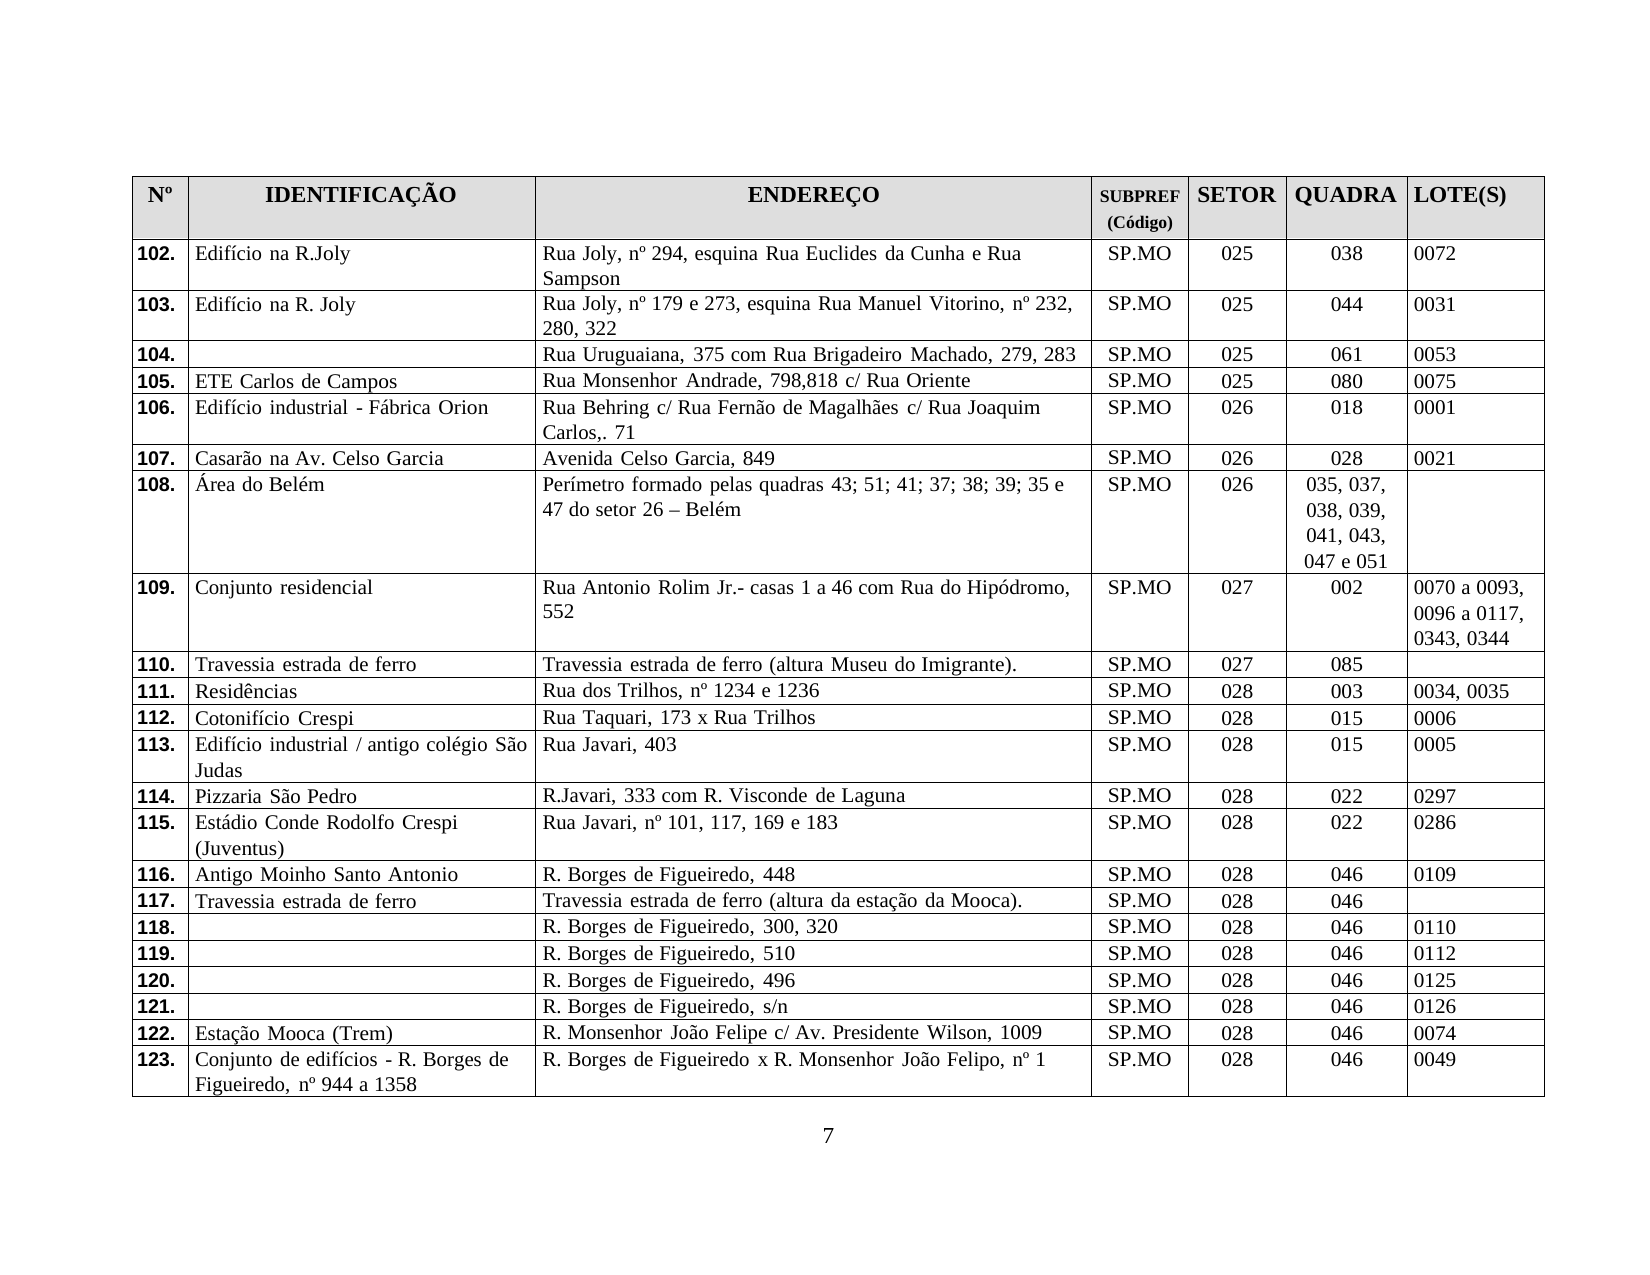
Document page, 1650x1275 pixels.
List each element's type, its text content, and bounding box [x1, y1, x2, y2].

table_cell Conjunto de edifícios - R. Borges de Figueiredo, nº 944 a 1358 [189, 1046, 535, 1096]
table_cell 0021 [1408, 445, 1544, 470]
table_cell R. Borges de Figueiredo, 448 [536, 861, 1091, 887]
table_cell SP.MO [1092, 783, 1188, 808]
table_cell Travessia estrada de ferro (altura Museu do Imigrante). [536, 652, 1091, 677]
table_cell 061 [1287, 341, 1407, 367]
table_cell SP.MO [1092, 678, 1188, 703]
table_cell 113. [133, 731, 188, 782]
table_cell Rua Joly, nº 179 e 273, esquina Rua Manuel Vitorino, nº 232, 280, 322 [536, 291, 1091, 340]
table_header SUBPREF (Código) [1092, 177, 1188, 238]
table_cell SP.MO [1092, 1020, 1188, 1045]
table_cell Rua Joly, nº 294, esquina Rua Euclides da Cunha e Rua Sampson [536, 240, 1091, 290]
table_cell 0049 [1408, 1046, 1544, 1096]
table_cell Travessia estrada de ferro (altura da estação da Mooca). [536, 888, 1091, 913]
table_cell 028 [1189, 941, 1286, 966]
table_cell 114. [133, 783, 188, 808]
table_cell 0110 [1408, 914, 1544, 939]
table_cell 046 [1287, 861, 1407, 887]
table_cell 025 [1189, 240, 1286, 290]
table_cell 018 [1287, 394, 1407, 444]
table_cell 028 [1189, 1046, 1286, 1096]
table_cell SP.MO [1092, 888, 1188, 913]
table_cell [1408, 652, 1544, 677]
table_cell 015 [1287, 731, 1407, 782]
table_cell Avenida Celso Garcia, 849 [536, 445, 1091, 470]
table_cell R. Borges de Figueiredo, s/n [536, 994, 1091, 1019]
table_cell 027 [1189, 574, 1286, 651]
table_cell SP.MO [1092, 731, 1188, 782]
table_cell Perímetro formado pelas quadras 43; 51; 41; 37; 38; 39; 35 e 47 do setor 26 – Belém [536, 471, 1091, 573]
table_cell SP.MO [1092, 445, 1188, 470]
table_cell 0286 [1408, 809, 1544, 860]
table_cell 025 [1189, 368, 1286, 393]
table_cell 118. [133, 914, 188, 939]
table_cell 002 [1287, 574, 1407, 651]
table_cell SP.MO [1092, 240, 1188, 290]
table_cell 109. [133, 574, 188, 651]
table_cell Travessia estrada de ferro [189, 888, 535, 913]
table_cell [195, 207, 529, 238]
table_cell 046 [1287, 1020, 1407, 1045]
table_cell 046 [1287, 994, 1407, 1019]
table_cell 0034, 0035 [1408, 678, 1544, 703]
table_cell 044 [1287, 291, 1407, 340]
text 7 [818, 1122, 838, 1149]
table_cell Antigo Moinho Santo Antonio [189, 861, 535, 887]
table_cell 115. [133, 809, 188, 860]
table_cell 0126 [1408, 994, 1544, 1019]
table_cell [189, 341, 535, 367]
table_cell 028 [1287, 445, 1407, 470]
table_cell R. Borges de Figueiredo, 496 [536, 967, 1091, 992]
table_cell SP.MO [1092, 705, 1188, 730]
table_cell [1408, 471, 1544, 573]
table_cell 0074 [1408, 1020, 1544, 1045]
table_cell R.Javari, 333 com R. Visconde de Laguna [536, 783, 1091, 808]
table_cell 0109 [1408, 861, 1544, 887]
table_cell Rua Taquari, 173 x Rua Trilhos [536, 705, 1091, 730]
table_cell Rua Uruguaiana, 375 com Rua Brigadeiro Machado, 279, 283 [536, 341, 1091, 367]
table_cell SP.MO [1092, 368, 1188, 393]
table_cell 0031 [1408, 291, 1544, 340]
table_cell [189, 941, 535, 966]
table_cell 116. [133, 861, 188, 887]
table_cell Conjunto residencial [189, 574, 535, 651]
table_cell 0112 [1408, 941, 1544, 966]
table_cell 0297 [1408, 783, 1544, 808]
table_cell Edifício industrial - Fábrica Orion [189, 394, 535, 444]
table_cell 026 [1189, 471, 1286, 573]
table_cell SP.MO [1092, 1046, 1188, 1096]
table_cell 108. [133, 471, 188, 573]
table_cell 046 [1287, 1046, 1407, 1096]
table_cell 0075 [1408, 368, 1544, 393]
table_cell Estádio Conde Rodolfo Crespi (Juventus) [189, 809, 535, 860]
table_cell [189, 914, 535, 939]
table_cell [189, 967, 535, 992]
table_cell SP.MO [1092, 941, 1188, 966]
table_cell Edifício na R. Joly [189, 291, 535, 340]
table_cell 107. [133, 445, 188, 470]
table_cell 110. [133, 652, 188, 677]
table_cell SP.MO [1092, 394, 1188, 444]
table_cell SP.MO [1092, 861, 1188, 887]
table_cell 085 [1287, 652, 1407, 677]
table_cell 080 [1287, 368, 1407, 393]
table_header IDENTIFICAÇÃO [189, 177, 535, 207]
table_cell SP.MO [1092, 994, 1188, 1019]
table_cell [1408, 888, 1544, 913]
table_cell 0053 [1408, 341, 1544, 367]
table_cell Rua dos Trilhos, nº 1234 e 1236 [536, 678, 1091, 703]
table_cell 028 [1189, 914, 1286, 939]
table_header QUADRA [1287, 177, 1407, 238]
table_cell 027 [1189, 652, 1286, 677]
table_cell 028 [1189, 678, 1286, 703]
table_cell 028 [1189, 861, 1286, 887]
table_cell 028 [1189, 888, 1286, 913]
table_cell 028 [1189, 809, 1286, 860]
table_cell 046 [1287, 888, 1407, 913]
table_cell 028 [1189, 705, 1286, 730]
table_cell 022 [1287, 783, 1407, 808]
table_cell Estação Mooca (Trem) [189, 1020, 535, 1045]
table_cell 117. [133, 888, 188, 913]
table_cell R. Borges de Figueiredo, 510 [536, 941, 1091, 966]
table_cell Travessia estrada de ferro [189, 652, 535, 677]
table_cell 111. [133, 678, 188, 703]
table_cell Rua Monsenhor Andrade, 798,818 c/ Rua Oriente [536, 368, 1091, 393]
table_cell SP.MO [1092, 652, 1188, 677]
table_cell 046 [1287, 941, 1407, 966]
table_header Nº [133, 177, 188, 238]
table_header ENDEREÇO [536, 177, 1091, 238]
table_header LOTE(S) [1408, 177, 1544, 238]
table_cell 0005 [1408, 731, 1544, 782]
table_cell Edifício industrial / antigo colégio São Judas [189, 731, 535, 782]
table_cell 0001 [1408, 394, 1544, 444]
table_cell SP.MO [1092, 809, 1188, 860]
table_cell Cotonifício Crespi [189, 705, 535, 730]
table_cell Pizzaria São Pedro [189, 783, 535, 808]
table_cell 120. [133, 967, 188, 992]
table_cell ETE Carlos de Campos [189, 368, 535, 393]
table_cell 025 [1189, 291, 1286, 340]
table_cell 046 [1287, 967, 1407, 992]
table_cell 038 [1287, 240, 1407, 290]
table_cell R. Borges de Figueiredo, 300, 320 [536, 914, 1091, 939]
table_cell 103. [133, 291, 188, 340]
table_cell 022 [1287, 809, 1407, 860]
table_cell 028 [1189, 1020, 1286, 1045]
table_cell 0072 [1408, 240, 1544, 290]
table_cell SP.MO [1092, 471, 1188, 573]
table_cell 122. [133, 1020, 188, 1045]
table_cell 119. [133, 941, 188, 966]
table_cell Rua Javari, 403 [536, 731, 1091, 782]
table_cell SP.MO [1092, 914, 1188, 939]
table_cell Casarão na Av. Celso Garcia [189, 445, 535, 470]
table_cell 026 [1189, 394, 1286, 444]
table_cell 0070 a 0093, 0096 a 0117, 0343, 0344 [1408, 574, 1544, 651]
table_cell 028 [1189, 994, 1286, 1019]
table_cell 028 [1189, 731, 1286, 782]
table_cell 028 [1189, 783, 1286, 808]
table_cell 105. [133, 368, 188, 393]
table_cell 121. [133, 994, 188, 1019]
table_cell [189, 207, 195, 238]
table_cell 028 [1189, 967, 1286, 992]
table_cell Rua Antonio Rolim Jr.- casas 1 a 46 com Rua do Hipódromo, 552 [536, 574, 1091, 651]
table_cell SP.MO [1092, 291, 1188, 340]
table_cell R. Borges de Figueiredo x R. Monsenhor João Felipo, nº 1 [536, 1046, 1091, 1096]
table_cell 123. [133, 1046, 188, 1096]
table_cell 035, 037, 038, 039, 041, 043, 047 e 051 [1287, 471, 1407, 573]
table_cell 046 [1287, 914, 1407, 939]
table_cell SP.MO [1092, 341, 1188, 367]
table_cell [529, 207, 535, 238]
table_cell Rua Javari, nº 101, 117, 169 e 183 [536, 809, 1091, 860]
table_cell SP.MO [1092, 574, 1188, 651]
table_cell 0006 [1408, 705, 1544, 730]
table_cell SP.MO [1092, 967, 1188, 992]
table_cell R. Monsenhor João Felipe c/ Av. Presidente Wilson, 1009 [536, 1020, 1091, 1045]
table_cell 112. [133, 705, 188, 730]
table_cell 104. [133, 341, 188, 367]
table_cell 003 [1287, 678, 1407, 703]
table_cell 0125 [1408, 967, 1544, 992]
table_cell [189, 994, 535, 1019]
table_cell 025 [1189, 341, 1286, 367]
table_cell 026 [1189, 445, 1286, 470]
table_cell Rua Behring c/ Rua Fernão de Magalhães c/ Rua Joaquim Carlos,. 71 [536, 394, 1091, 444]
table_cell Residências [189, 678, 535, 703]
table_cell Edifício na R.Joly [189, 240, 535, 290]
table_cell 102. [133, 240, 188, 290]
table_header SETOR [1189, 177, 1286, 238]
table_cell 015 [1287, 705, 1407, 730]
table_cell Área do Belém [189, 471, 535, 573]
table_cell 106. [133, 394, 188, 444]
